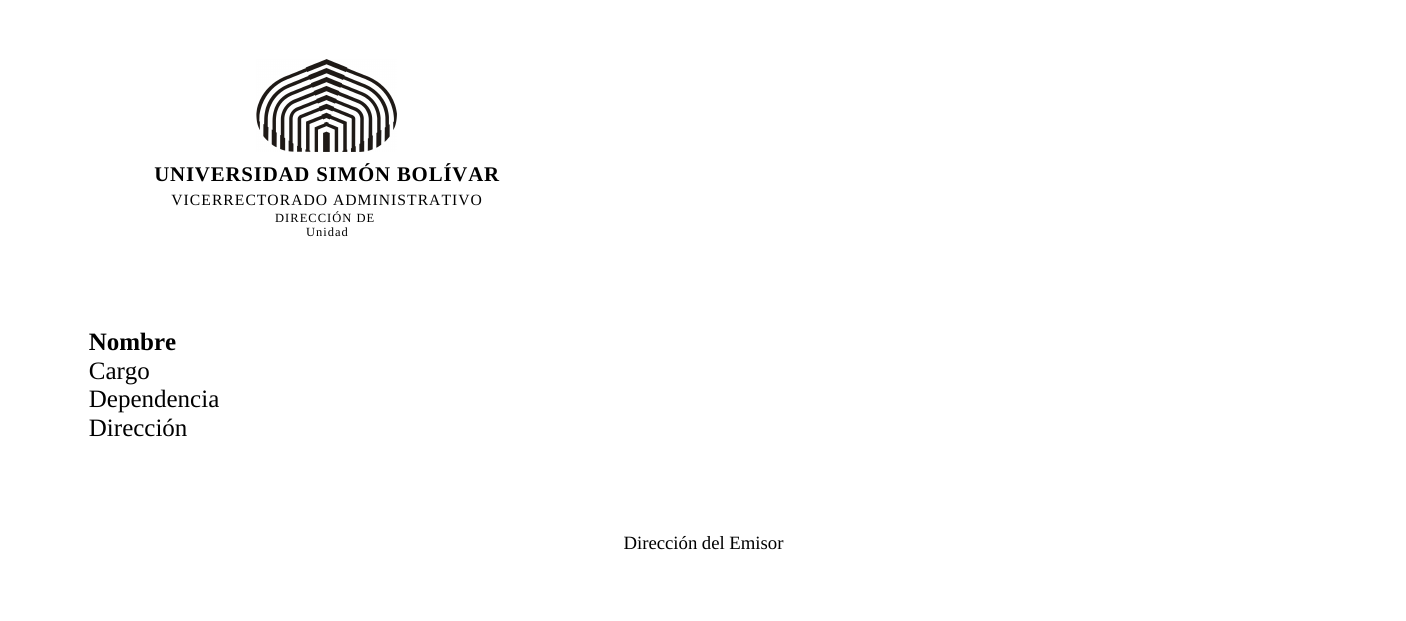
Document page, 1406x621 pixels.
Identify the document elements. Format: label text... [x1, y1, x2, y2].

table_header [650, 59, 1320, 239]
table_cell Nombre Cargo Dependencia Dirección [78, 327, 650, 488]
table_header Dirección del Emisor [89, 532, 1318, 575]
table_header UNIVERSIDAD SIMÓN BOLÍVAR VICERRECTORADO ADMINISTRATIVO DIRECCIÓN DE Unidad [78, 59, 576, 239]
table_cell [650, 240, 1320, 327]
picture [256, 59, 397, 152]
table_cell [78, 240, 650, 327]
table_cell [650, 327, 1320, 488]
table_header [576, 59, 650, 239]
